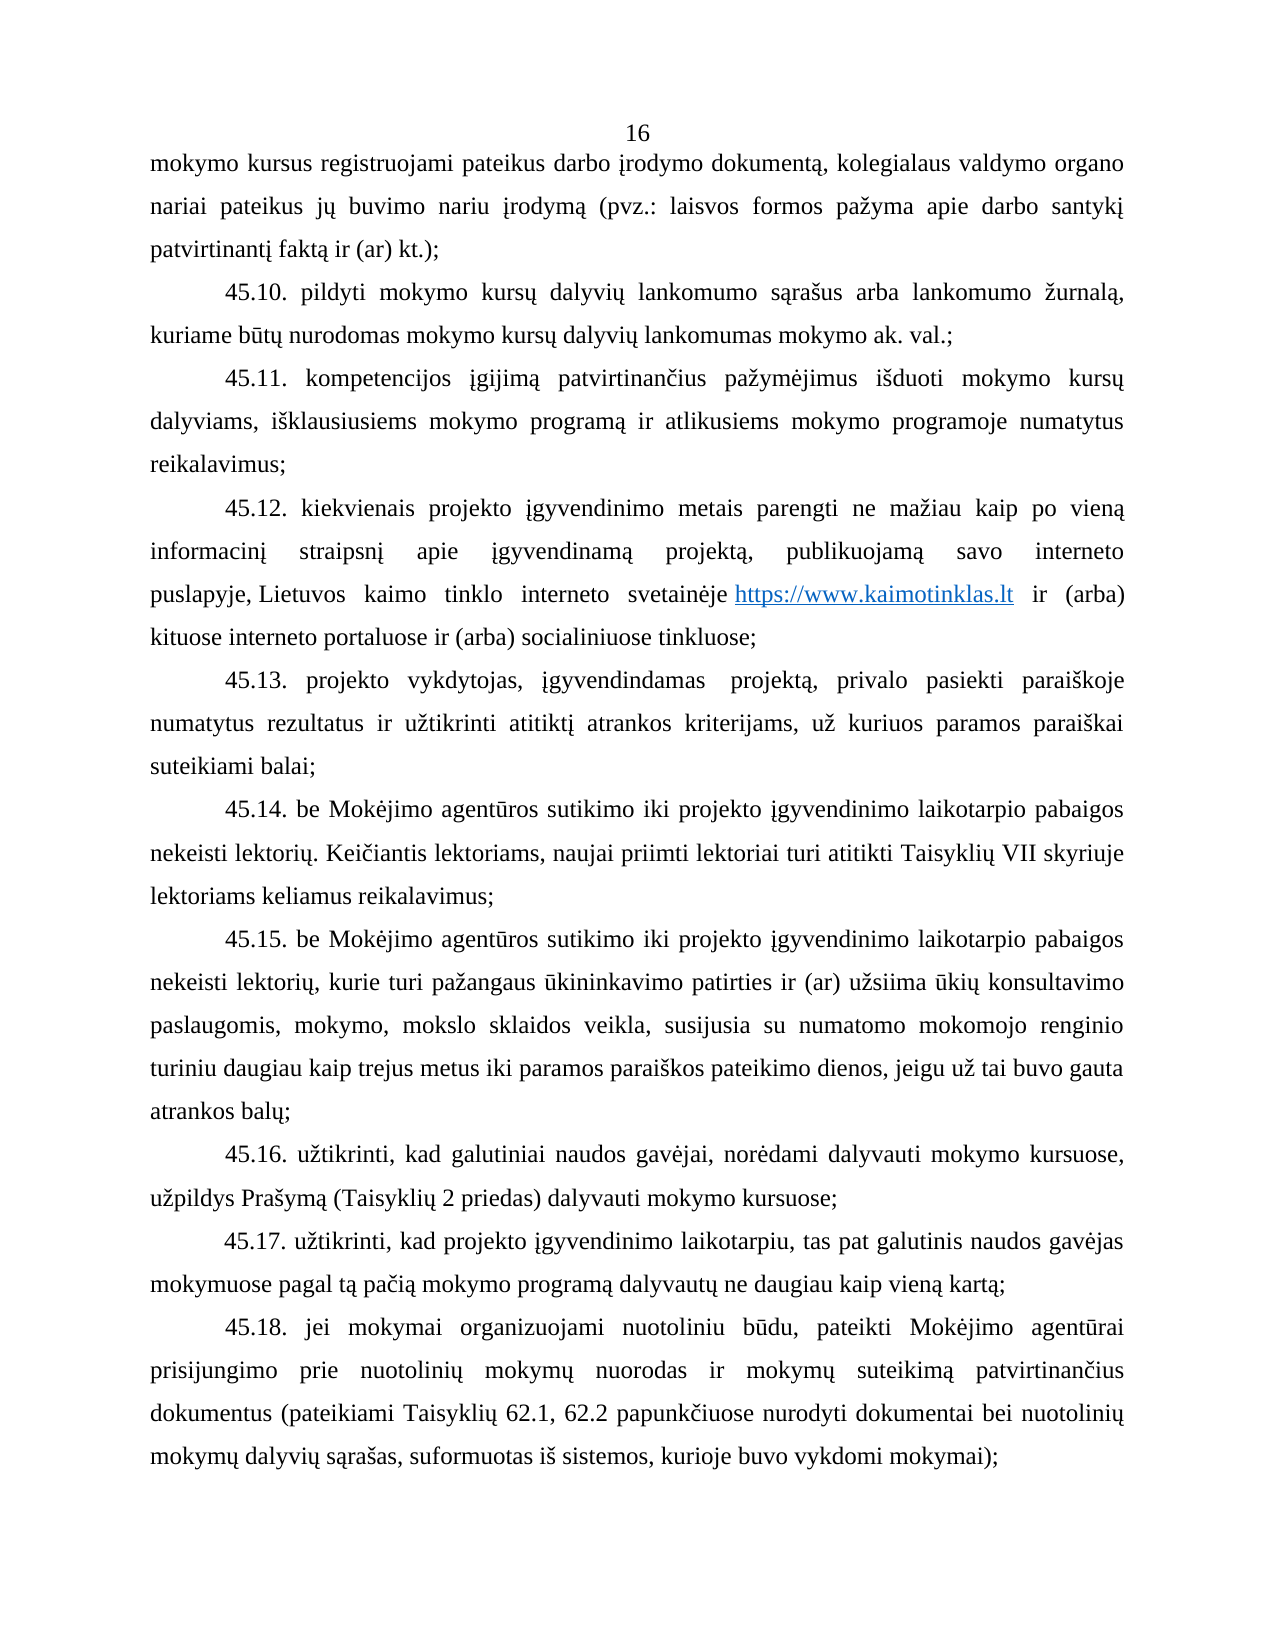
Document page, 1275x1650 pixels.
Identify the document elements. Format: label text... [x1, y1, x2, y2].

text 45.15. be Mokėjimo agentūros sutikimo iki projekto įgyvendinimo laikotarpio pabaigos nekeisti lektorių, kurie turi pažangaus ūkininkavimo patirties ir (ar) užsiima ūkių konsultavimo paslaugomis, mokymo, mokslo sklaidos veikla, susijusia su numatomo mokomojo renginio turiniu daugiau kaip trejus metus iki paramos paraiškos pateikimo dienos, jeigu už tai buvo gauta atrankos balų; [150, 924, 1125, 1125]
text mokymo kursus registruojami pateikus darbo įrodymo dokumentą, kolegialaus valdymo organo nariai pateikus jų buvimo nariu įrodymą (pvz.: laisvos formos pažyma apie darbo santykį patvirtinantį faktą ir (ar) kt.); [150, 148, 1125, 263]
text 45.14. be Mokėjimo agentūros sutikimo iki projekto įgyvendinimo laikotarpio pabaigos nekeisti lektorių. Keičiantis lektoriams, naujai priimti lektoriai turi atitikti Taisyklių VII skyriuje lektoriams keliamus reikalavimus; [150, 794, 1125, 909]
text 45.16. užtikrinti, kad galutiniai naudos gavėjai, norėdami dalyvauti mokymo kursuose, užpildys Prašymą (Taisyklių 2 priedas) dalyvauti mokymo kursuose; [150, 1139, 1125, 1211]
text 45.12. kiekvienais projekto įgyvendinimo metais parengti ne mažiau kaip po vieną informacinį straipsnį apie įgyvendinamą projektą, publikuojamą savo interneto puslapyje, Lietuvos kaimo tinklo interneto svetainėje https://www.kaimotinklas.lt ir (arba) kituose interneto portaluose ir (arba) socialiniuose tinkluose; [150, 493, 1125, 651]
text 45.17. užtikrinti, kad projekto įgyvendinimo laikotarpiu, tas pat galutinis naudos gavėjas mokymuose pagal tą pačią mokymo programą dalyvautų ne daugiau kaip vieną kartą; [150, 1226, 1125, 1298]
text 45.10. pildyti mokymo kursų dalyvių lankomumo sąrašus arba lankomumo žurnalą, kuriame būtų nurodomas mokymo kursų dalyvių lankomumas mokymo ak. val.; [150, 277, 1125, 349]
text 45.11. kompetencijos įgijimą patvirtinančius pažymėjimus išduoti mokymo kursų dalyviams, išklausiusiems mokymo programą ir atlikusiems mokymo programoje numatytus reikalavimus; [150, 363, 1125, 478]
text 45.18. jei mokymai organizuojami nuotoliniu būdu, pateikti Mokėjimo agentūrai prisijungimo prie nuotolinių mokymų nuorodas ir mokymų suteikimą patvirtinančius dokumentus (pateikiami Taisyklių 62.1, 62.2 papunkčiuose nurodyti dokumentai bei nuotolinių mokymų dalyvių sąrašas, suformuotas iš sistemos, kurioje buvo vykdomi mokymai); [150, 1312, 1125, 1470]
text 45.13. projekto vykdytojas, įgyvendindamas projektą, privalo pasiekti paraiškoje numatytus rezultatus ir užtikrinti atitiktį atrankos kriterijams, už kuriuos paramos paraiškai suteikiami balai; [150, 665, 1125, 780]
